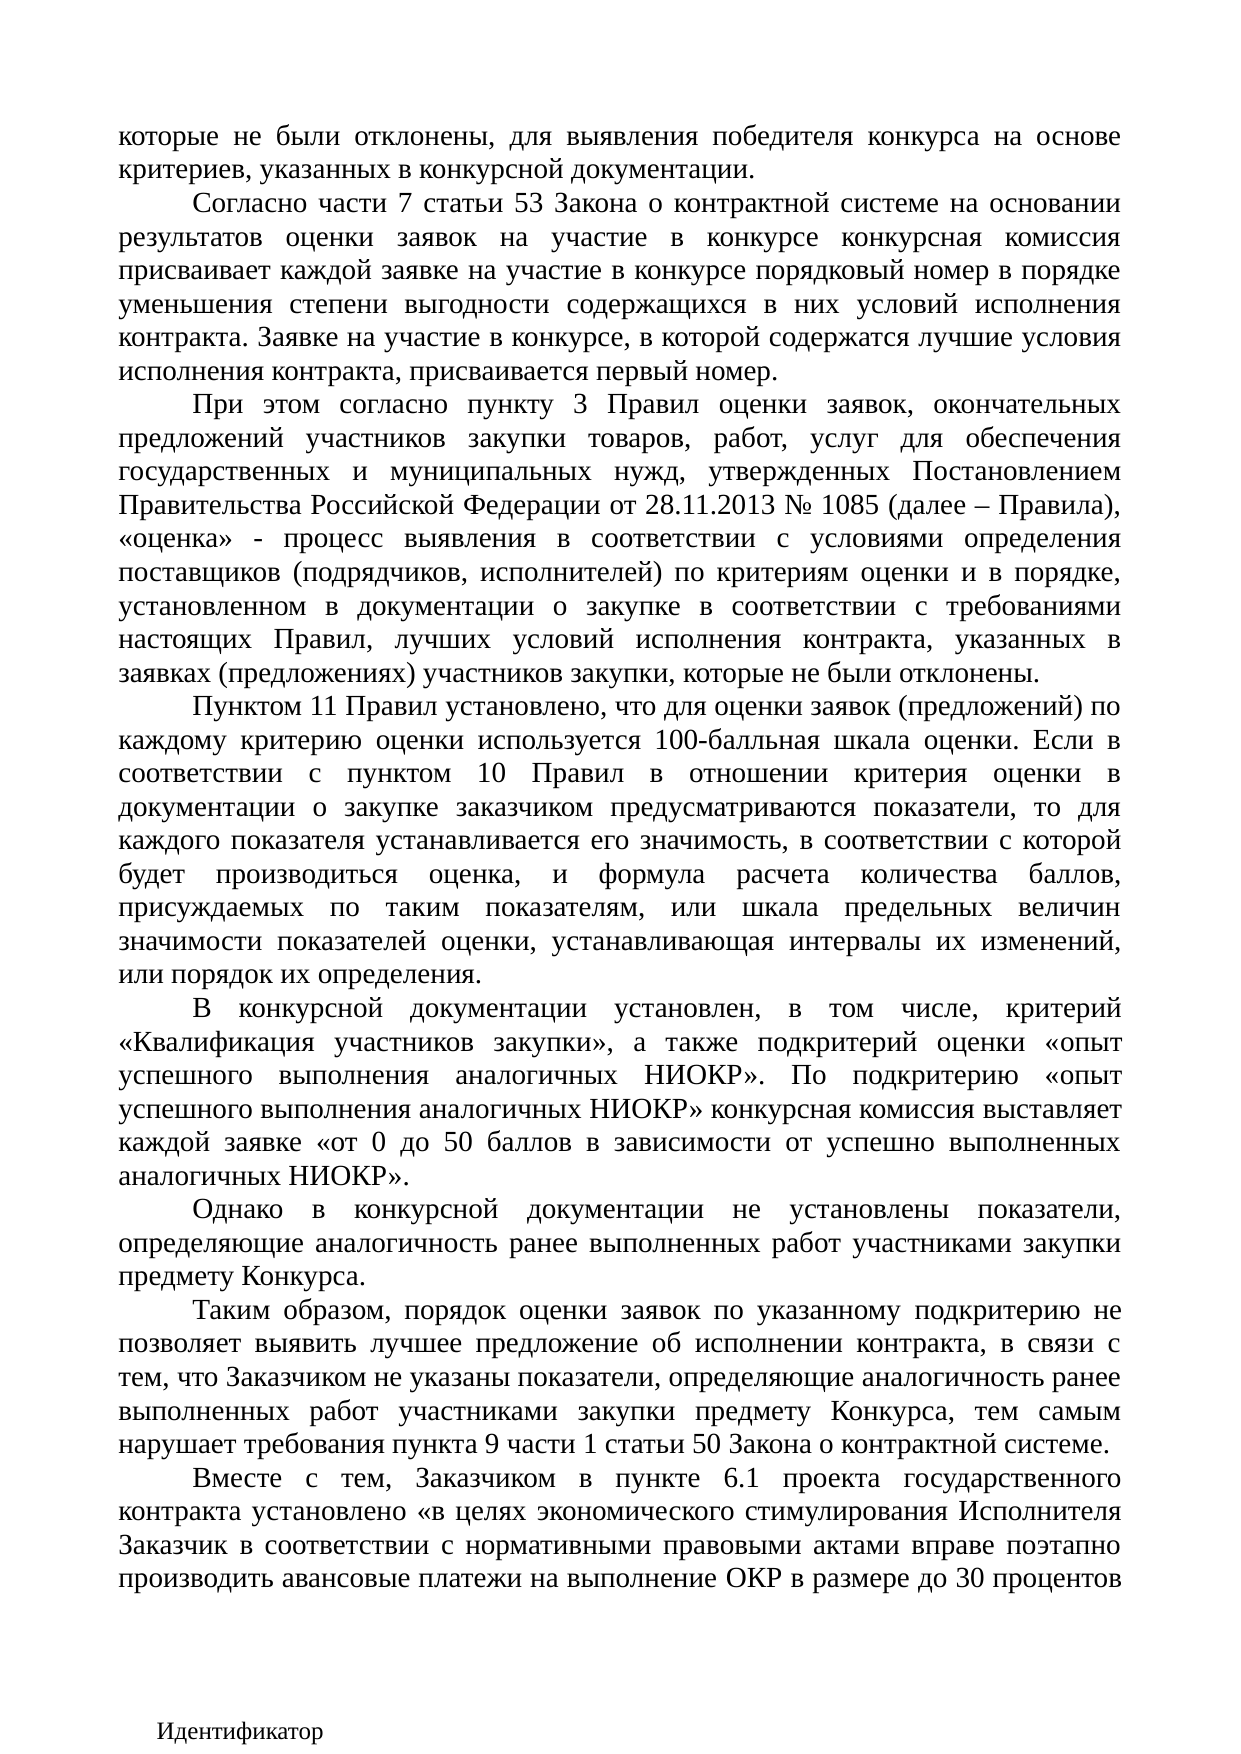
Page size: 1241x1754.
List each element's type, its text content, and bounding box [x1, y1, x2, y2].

text Однако в конкурсной документации не установлены показатели, определяющие аналогичность ранее выполненных работ участниками закупки предмету Конкурса. [118, 1191, 1122, 1292]
text которые не были отклонены, для выявления победителя конкурса на основе критериев, указанных в конкурсной документации. [118, 118, 1122, 185]
text Пунктом 11 Правил установлено, что для оценки заявок (предложений) по каждому критерию оценки используется 100-балльная шкала оценки. Если в соответствии с пунктом 10 Правил в отношении критерия оценки в документации о закупке заказчиком предусматриваются показатели, то для каждого показателя устанавливается его значимость, в соответствии с которой будет производиться оценка, и формула расчета количества баллов, присуждаемых по таким показателям, или шкала предельных величин значимости показателей оценки, устанавливающая интервалы их изменений, или порядок их определения. [118, 688, 1122, 990]
text Таким образом, порядок оценки заявок по указанному подкритерию не позволяет выявить лучшее предложение об исполнении контракта, в связи с тем, что Заказчиком не указаны показатели, определяющие аналогичность ранее выполненных работ участниками закупки предмету Конкурса, тем самым нарушает требования пункта 9 части 1 статьи 50 Закона о контрактной системе. [118, 1292, 1122, 1460]
text В конкурсной документации установлен, в том числе, критерий «Квалификация участников закупки», а также подкритерий оценки «опыт успешного выполнения аналогичных НИОКР». По подкритерию «опыт успешного выполнения аналогичных НИОКР» конкурсная комиссия выставляет каждой заявке «от 0 до 50 баллов в зависимости от успешно выполненных аналогичных НИОКР». [118, 990, 1122, 1191]
text При этом согласно пункту 3 Правил оценки заявок, окончательных предложений участников закупки товаров, работ, услуг для обеспечения государственных и муниципальных нужд, утвержденных Постановлением Правительства Российской Федерации от 28.11.2013 № 1085 (далее – Правила), «оценка» - процесс выявления в соответствии с условиями определения поставщиков (подрядчиков, исполнителей) по критериям оценки и в порядке, установленном в документации о закупке в соответствии с требованиями настоящих Правил, лучших условий исполнения контракта, указанных в заявках (предложениях) участников закупки, которые не были отклонены. [118, 386, 1122, 688]
text Вместе с тем, Заказчиком в пункте 6.1 проекта государственного контракта установлено «в целях экономического стимулирования Исполнителя Заказчик в соответствии с нормативными правовыми актами вправе поэтапно производить авансовые платежи на выполнение ОКР в размере до 30 процентов [118, 1460, 1122, 1594]
text Согласно части 7 статьи 53 Закона о контрактной системе на основании результатов оценки заявок на участие в конкурсе конкурсная комиссия присваивает каждой заявке на участие в конкурсе порядковый номер в порядке уменьшения степени выгодности содержащихся в них условий исполнения контракта. Заявке на участие в конкурсе, в которой содержатся лучшие условия исполнения контракта, присваивается первый номер. [118, 185, 1122, 386]
